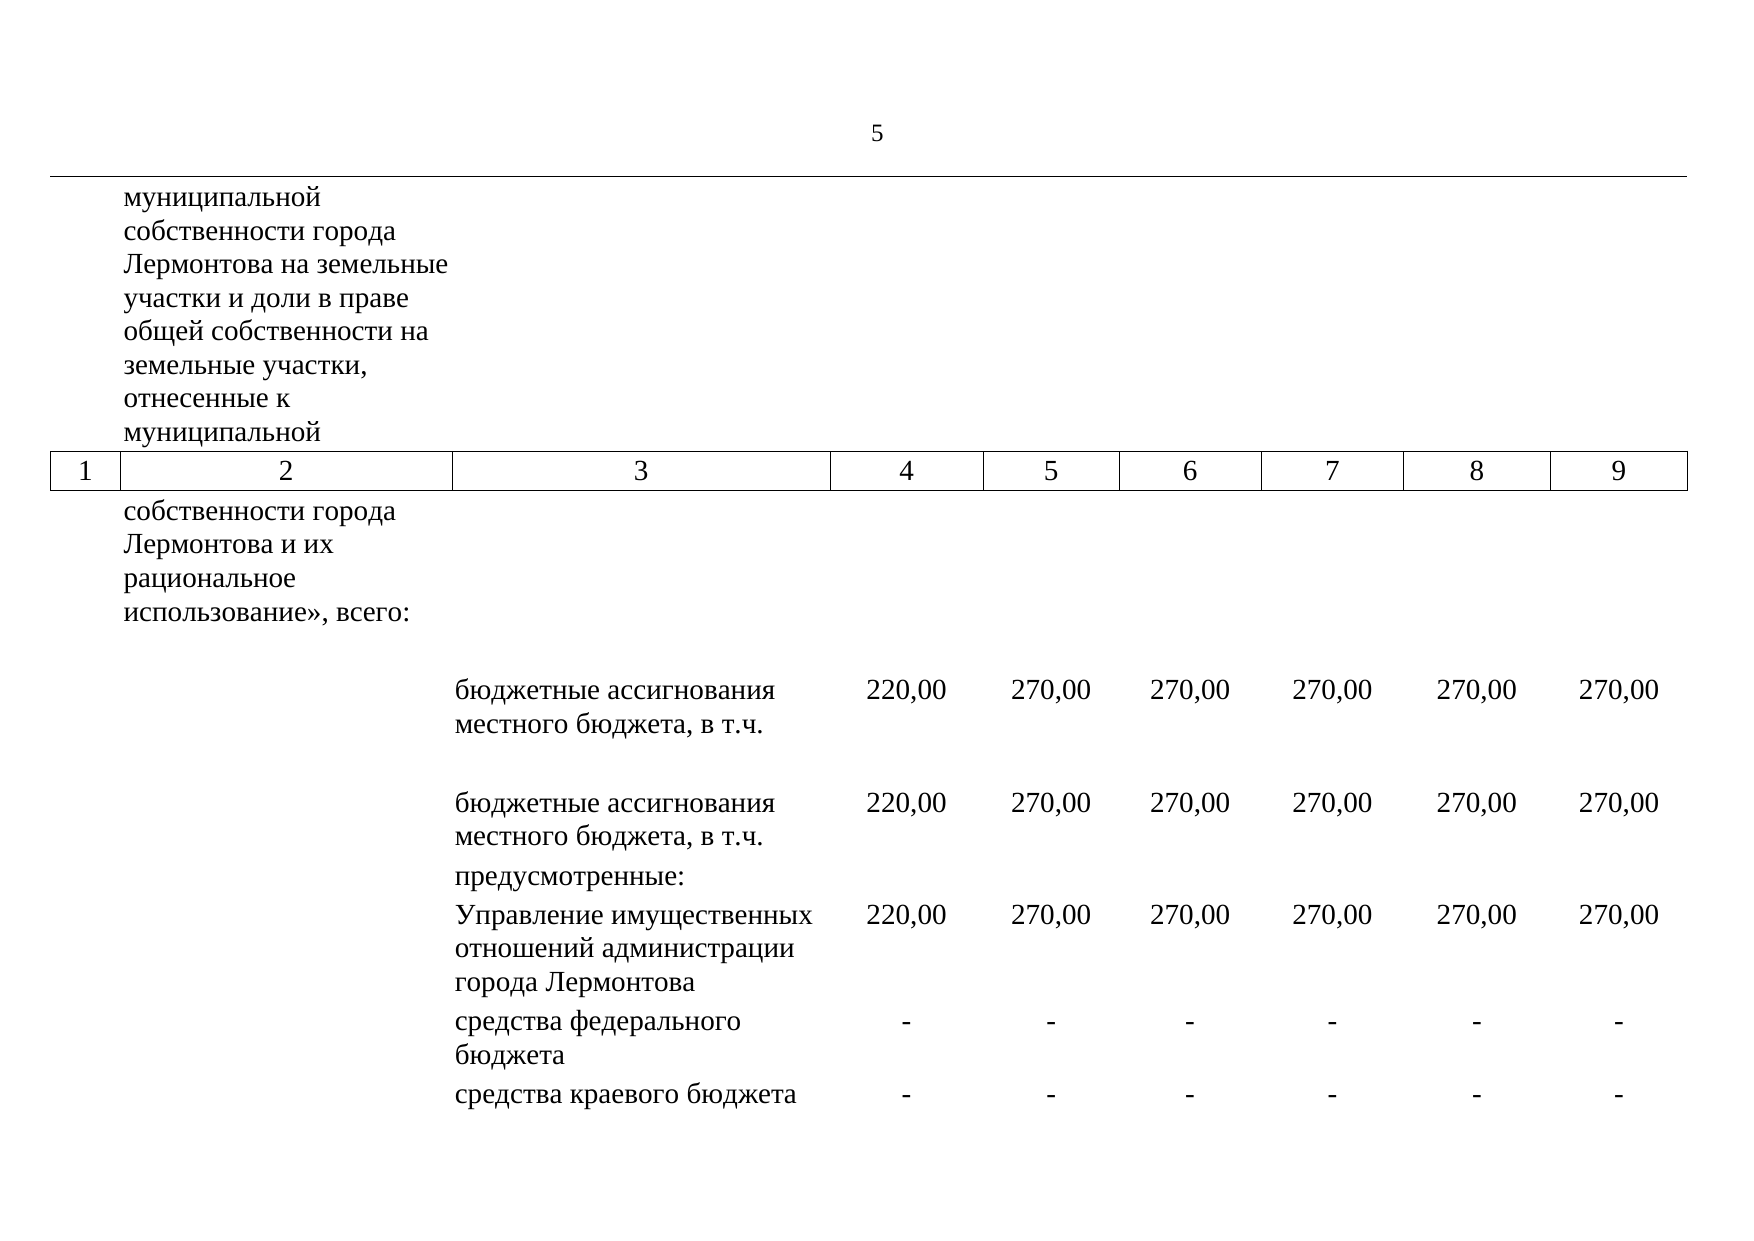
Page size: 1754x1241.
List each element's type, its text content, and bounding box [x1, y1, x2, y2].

table_cell [50, 177, 120, 451]
table_cell бюджетные ассигнования местного бюджета, в т.ч. [452, 782, 830, 855]
table_cell [1550, 743, 1687, 782]
table_cell [1261, 177, 1403, 451]
table_cell 9 [1551, 452, 1687, 490]
table_cell 8 [1404, 452, 1550, 490]
table_cell 270,00 [983, 782, 1119, 855]
table_cell [452, 743, 830, 782]
table_cell Управление имущественных отношений администрации города Лермонтова [452, 894, 830, 1001]
table_cell [50, 491, 120, 630]
table_cell [1261, 855, 1403, 894]
table_cell средства федерального бюджета [452, 1001, 830, 1073]
table_cell 270,00 [1119, 670, 1261, 742]
table_cell 270,00 [1550, 894, 1687, 1001]
table_cell - [983, 1001, 1119, 1073]
table_cell [1119, 177, 1261, 451]
table_cell 270,00 [1119, 894, 1261, 1001]
table_cell [452, 630, 830, 669]
table_cell [50, 630, 120, 669]
table_cell [1261, 743, 1403, 782]
table_cell [452, 177, 830, 451]
table_cell - [1403, 1074, 1550, 1113]
table_cell - [830, 1001, 983, 1073]
table_cell [50, 894, 120, 1001]
table_cell - [1550, 1074, 1687, 1113]
table_cell [830, 630, 983, 669]
table_cell [120, 630, 452, 669]
table_cell [1403, 855, 1550, 894]
table_cell [1403, 630, 1550, 669]
table_cell [1550, 177, 1687, 451]
table_cell 3 [453, 452, 830, 490]
table_cell 5 [984, 452, 1119, 490]
table_cell - [830, 1074, 983, 1113]
table_cell - [1119, 1074, 1261, 1113]
table_cell 7 [1262, 452, 1403, 490]
table_cell [1550, 855, 1687, 894]
table_cell 220,00 [830, 782, 983, 855]
table_cell [120, 855, 452, 894]
table_cell 270,00 [1261, 782, 1403, 855]
table_cell [50, 782, 120, 855]
table_cell [120, 1001, 452, 1073]
table_cell [830, 855, 983, 894]
table_cell бюджетные ассигнования местного бюджета, в т.ч. [452, 670, 830, 742]
table_cell - [1119, 1001, 1261, 1073]
table_cell - [1550, 1001, 1687, 1073]
table_cell 4 [831, 452, 983, 490]
table_cell [1261, 630, 1403, 669]
table_cell 1 [51, 452, 120, 490]
table_cell - [1261, 1074, 1403, 1113]
table_cell [50, 855, 120, 894]
table_cell 270,00 [983, 894, 1119, 1001]
table_cell [120, 1074, 452, 1113]
table_cell [1119, 855, 1261, 894]
table_cell [50, 743, 120, 782]
table_cell [120, 743, 452, 782]
table_cell [120, 894, 452, 1001]
table_cell - [1403, 1001, 1550, 1073]
table_cell [1403, 743, 1550, 782]
table_cell 6 [1120, 452, 1261, 490]
table_cell [983, 630, 1119, 669]
table_cell [1119, 743, 1261, 782]
table_cell 270,00 [1119, 782, 1261, 855]
table_cell [452, 491, 830, 630]
table_cell 2 [121, 452, 452, 490]
table_cell [1261, 491, 1403, 630]
table_cell 270,00 [1261, 670, 1403, 742]
table_cell [1550, 491, 1687, 630]
table_cell [120, 670, 452, 742]
table_cell [830, 491, 983, 630]
table_cell [1550, 630, 1687, 669]
table_cell 270,00 [1550, 782, 1687, 855]
table_cell 270,00 [1403, 670, 1550, 742]
table_cell 270,00 [983, 670, 1119, 742]
table_cell 270,00 [1403, 782, 1550, 855]
table_cell [1119, 491, 1261, 630]
table_cell [1119, 630, 1261, 669]
table_cell [120, 782, 452, 855]
table_cell [983, 491, 1119, 630]
table_cell 220,00 [830, 670, 983, 742]
table_cell [830, 177, 983, 451]
table_cell собственности города Лермонтова и их рациональное использование», всего: [120, 491, 452, 630]
table_cell муниципальной собственности города Лермонтова на земельные участки и доли в праве общей собственности на земельные участки, отнесенные к муниципальной [120, 177, 452, 451]
table_cell 270,00 [1550, 670, 1687, 742]
table_cell 270,00 [1403, 894, 1550, 1001]
table_cell средства краевого бюджета [452, 1074, 830, 1113]
table_cell 220,00 [830, 894, 983, 1001]
table_cell [983, 743, 1119, 782]
table_cell [830, 743, 983, 782]
table_cell [1403, 177, 1550, 451]
table_cell [50, 1074, 120, 1113]
table_cell [983, 177, 1119, 451]
table_cell [50, 1001, 120, 1073]
table_cell [1403, 491, 1550, 630]
table_cell предусмотренные: [452, 855, 830, 894]
table_cell 270,00 [1261, 894, 1403, 1001]
table_cell - [1261, 1001, 1403, 1073]
table_cell - [983, 1074, 1119, 1113]
table_cell [50, 670, 120, 742]
table_cell [983, 855, 1119, 894]
